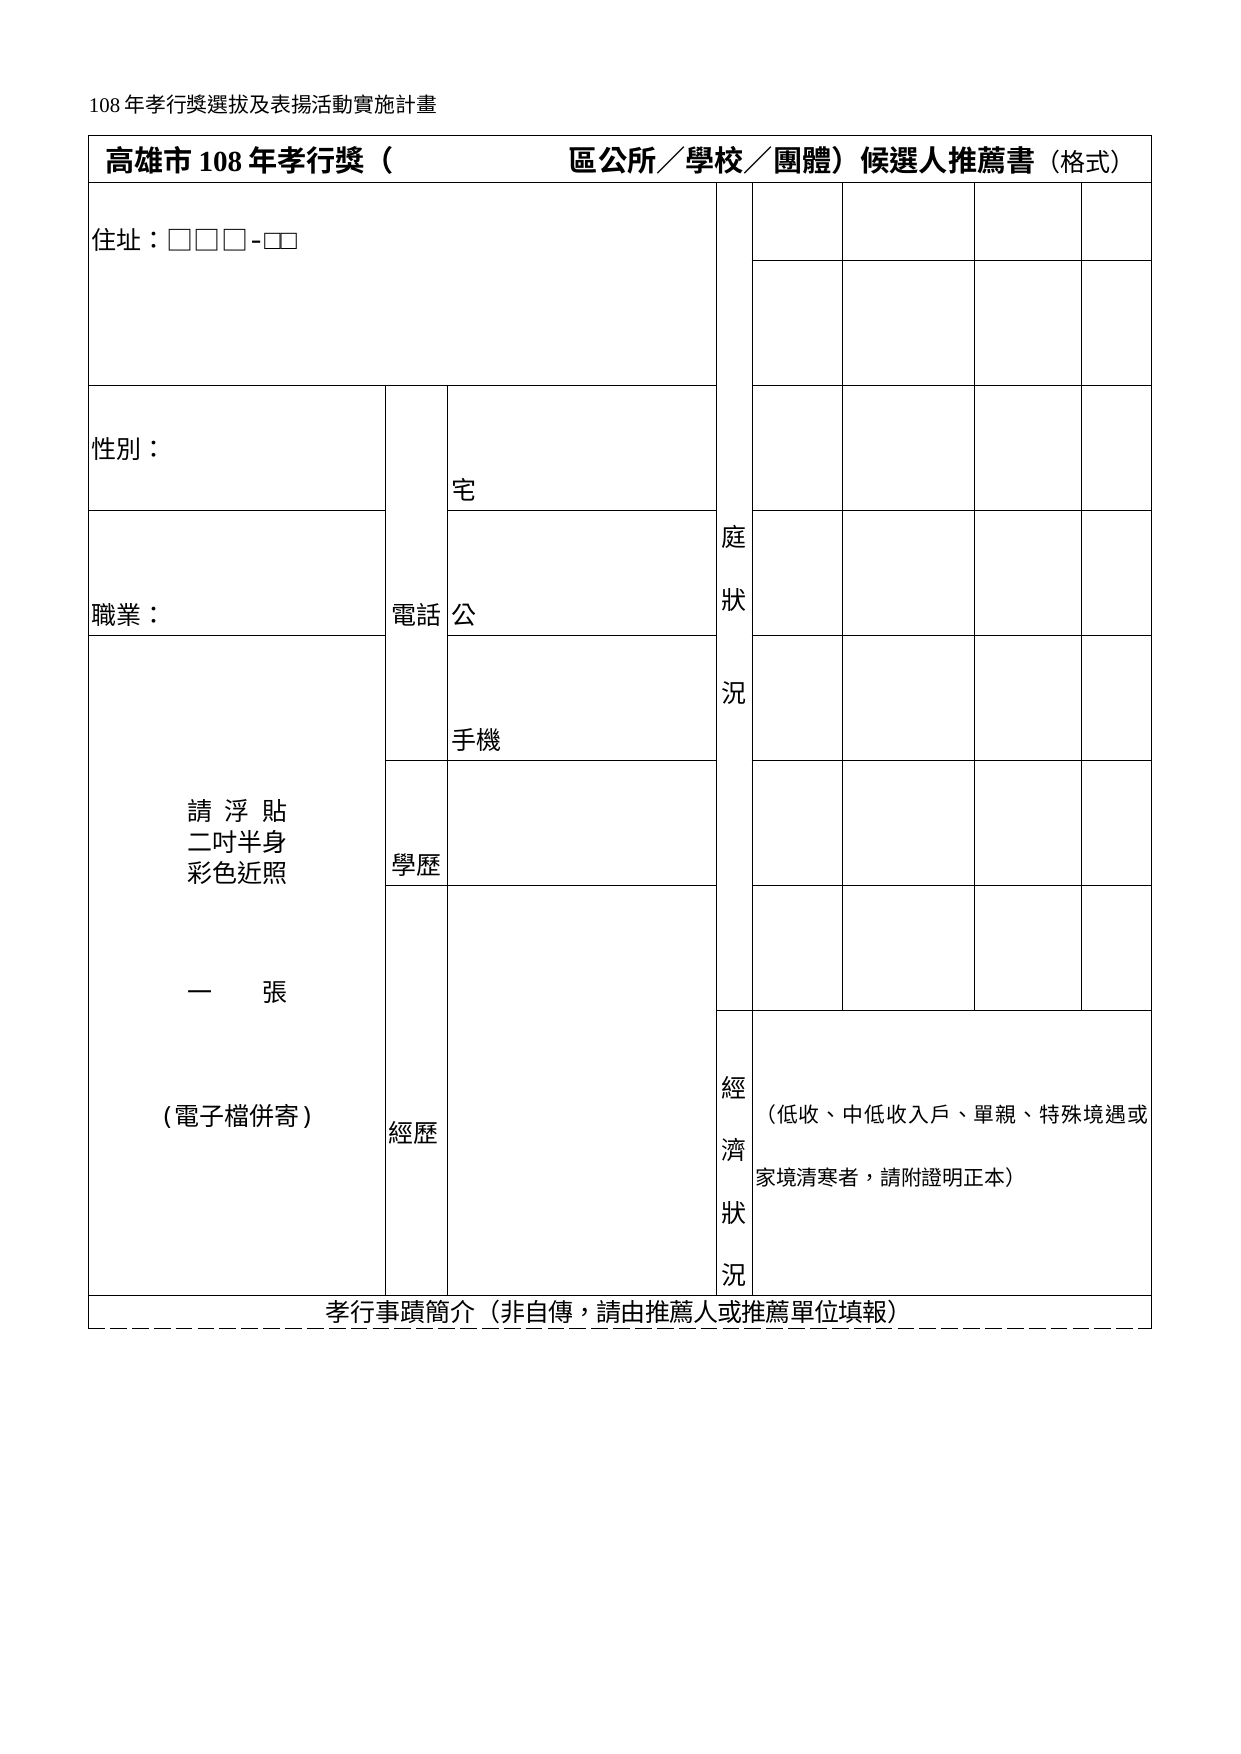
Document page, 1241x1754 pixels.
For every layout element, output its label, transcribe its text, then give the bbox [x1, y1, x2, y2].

table_cell [843, 636, 974, 760]
table_cell [1082, 886, 1151, 1010]
table_cell [843, 761, 974, 885]
table_cell [448, 761, 716, 885]
table_cell [975, 511, 1081, 635]
table_cell [975, 386, 1081, 510]
table_cell [448, 886, 716, 1294]
table_cell [1082, 386, 1151, 510]
table_cell 性別： [89, 386, 385, 510]
table_cell [753, 386, 842, 510]
table_cell [975, 761, 1081, 885]
table_cell 家 庭 狀 況 [717, 183, 752, 1010]
table_cell [1082, 761, 1151, 885]
table_cell 宅 [448, 386, 716, 510]
table_cell [975, 636, 1081, 760]
table_cell 職業： [89, 511, 385, 635]
table_cell [843, 261, 974, 385]
table_cell [753, 886, 842, 1010]
table_cell [753, 636, 842, 760]
table_cell 請 浮 貼 二吋半身 彩色近照 一 張 (電子檔併寄) [89, 636, 385, 1294]
table_cell 經歷 [386, 886, 447, 1294]
table_cell [753, 183, 842, 260]
table_cell [843, 183, 974, 260]
table_cell [1082, 511, 1151, 635]
table_cell 學歷 [386, 761, 447, 885]
table_cell [843, 386, 974, 510]
table_cell [843, 511, 974, 635]
table_cell [1082, 636, 1151, 760]
table_header 高雄市108年孝行獎（ 區公所／學校／團體）候選人推薦書（格式） [89, 136, 1151, 182]
table_cell 電話 [386, 386, 447, 760]
table_cell [753, 261, 842, 385]
table_cell [975, 886, 1081, 1010]
table_cell 經濟狀況 [717, 1011, 752, 1294]
table_cell （低收、中低收入戶、單親、特殊境遇或家境清寒者，請附證明正本） [753, 1011, 1151, 1294]
table_cell [753, 511, 842, 635]
table_cell [753, 761, 842, 885]
table_cell [975, 183, 1081, 260]
table_cell [1082, 261, 1151, 385]
table_cell [975, 261, 1081, 385]
table_cell 手機 [448, 636, 716, 760]
table_cell [843, 886, 974, 1010]
table_cell 住址：□□□-□□ [89, 183, 716, 385]
table_cell 公 [448, 511, 716, 635]
table_cell [1082, 183, 1151, 260]
table_cell 孝行事蹟簡介（非自傳，請由推薦人或推薦單位填報） [89, 1296, 1151, 1328]
